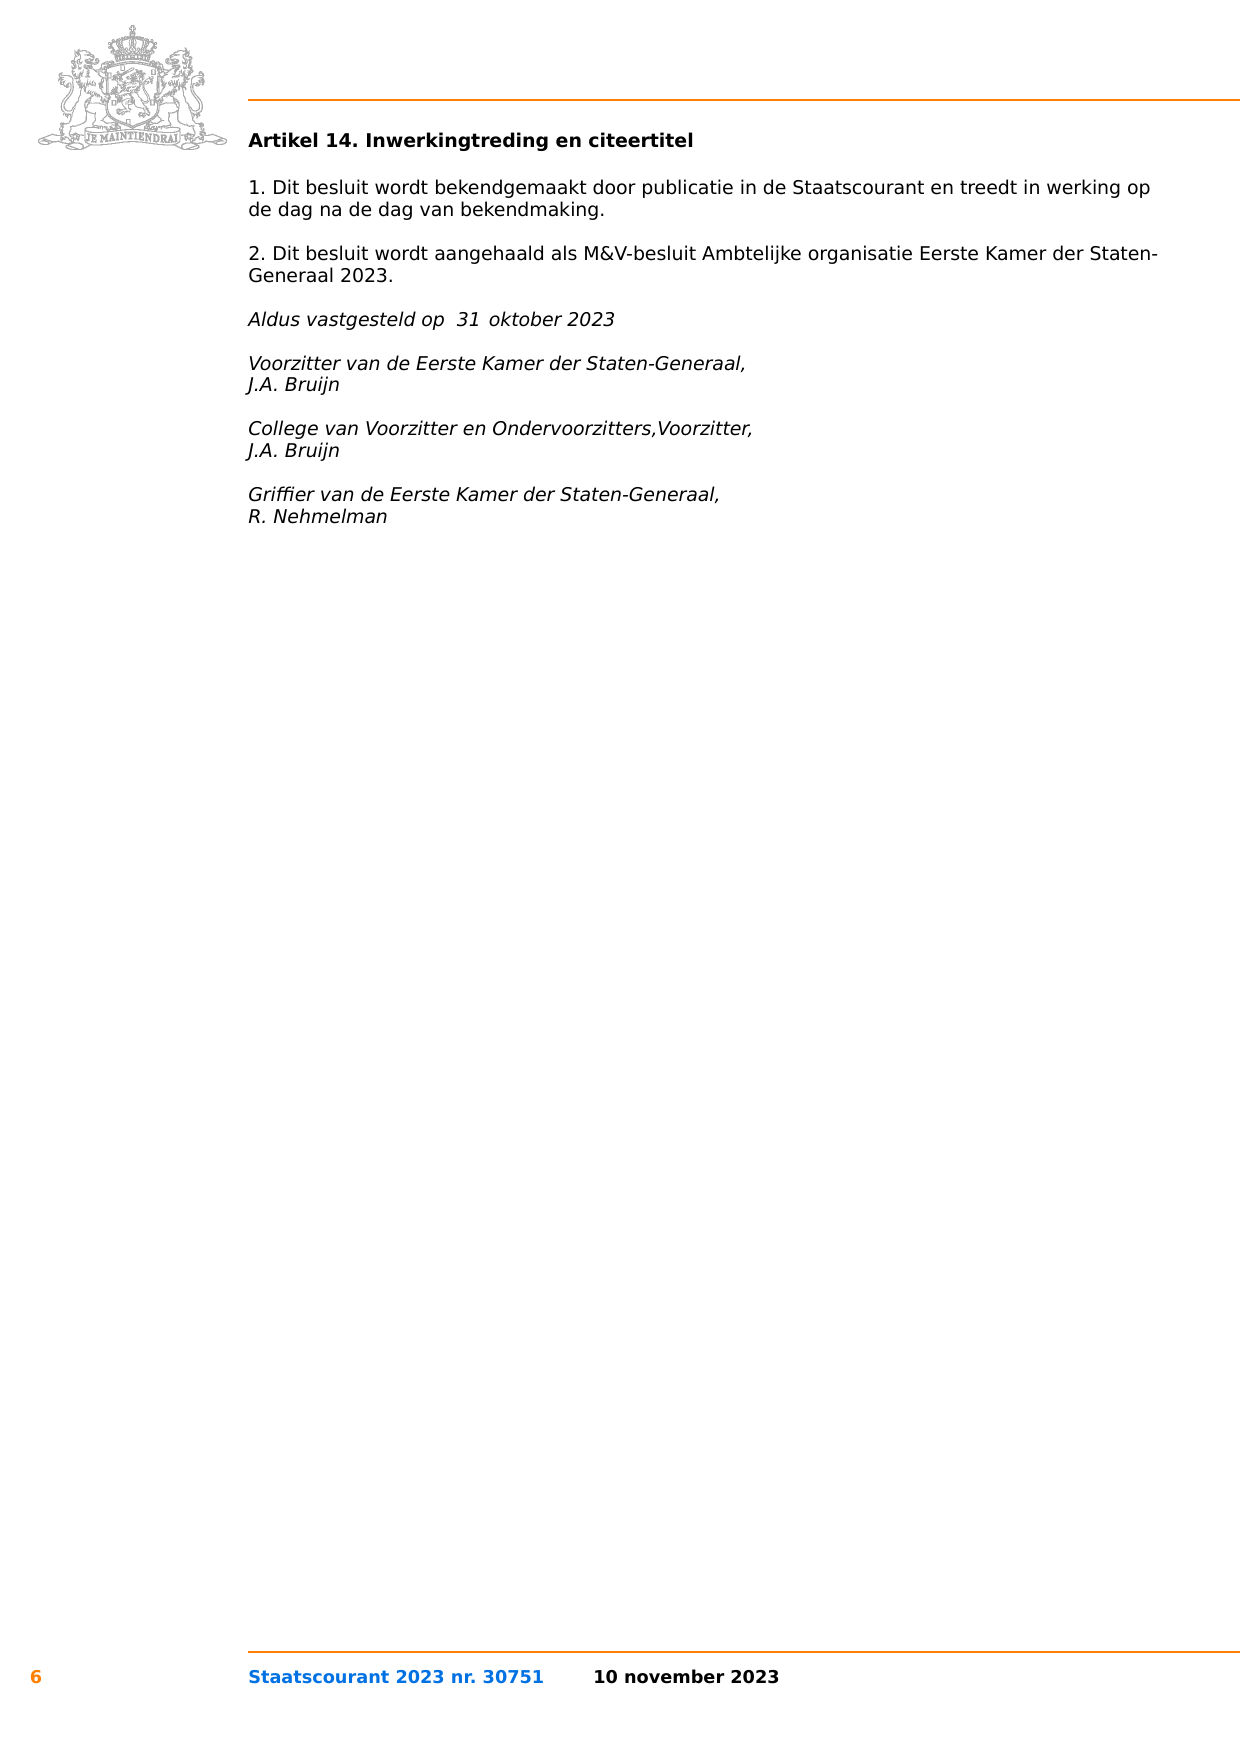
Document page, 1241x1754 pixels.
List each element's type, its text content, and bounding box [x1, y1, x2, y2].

text Griffier van de Eerste Kamer der Staten-Generaal, R. Nehmelman [248, 484, 1163, 528]
text 2. Dit besluit wordt aangehaald als M&V-besluit Ambtelijke organisatie Eerste Kamer der Staten-Generaal 2023. [248, 243, 1163, 287]
text 1. Dit besluit wordt bekendgemaakt door publicatie in de Staatscourant en treedt in werking op de dag na de dag van bekendmaking. [248, 177, 1163, 221]
picture [38, 25, 227, 150]
text Aldus vastgesteld op 31 oktober 2023 [248, 308, 1163, 331]
text College van Voorzitter en Ondervoorzitters,Voorzitter, J.A. Bruijn [248, 418, 1163, 462]
text Voorzitter van de Eerste Kamer der Staten-Generaal, J.A. Bruijn [248, 352, 1163, 396]
subtitle Artikel 14. Inwerkingtreding en citeertitel [248, 130, 1163, 152]
